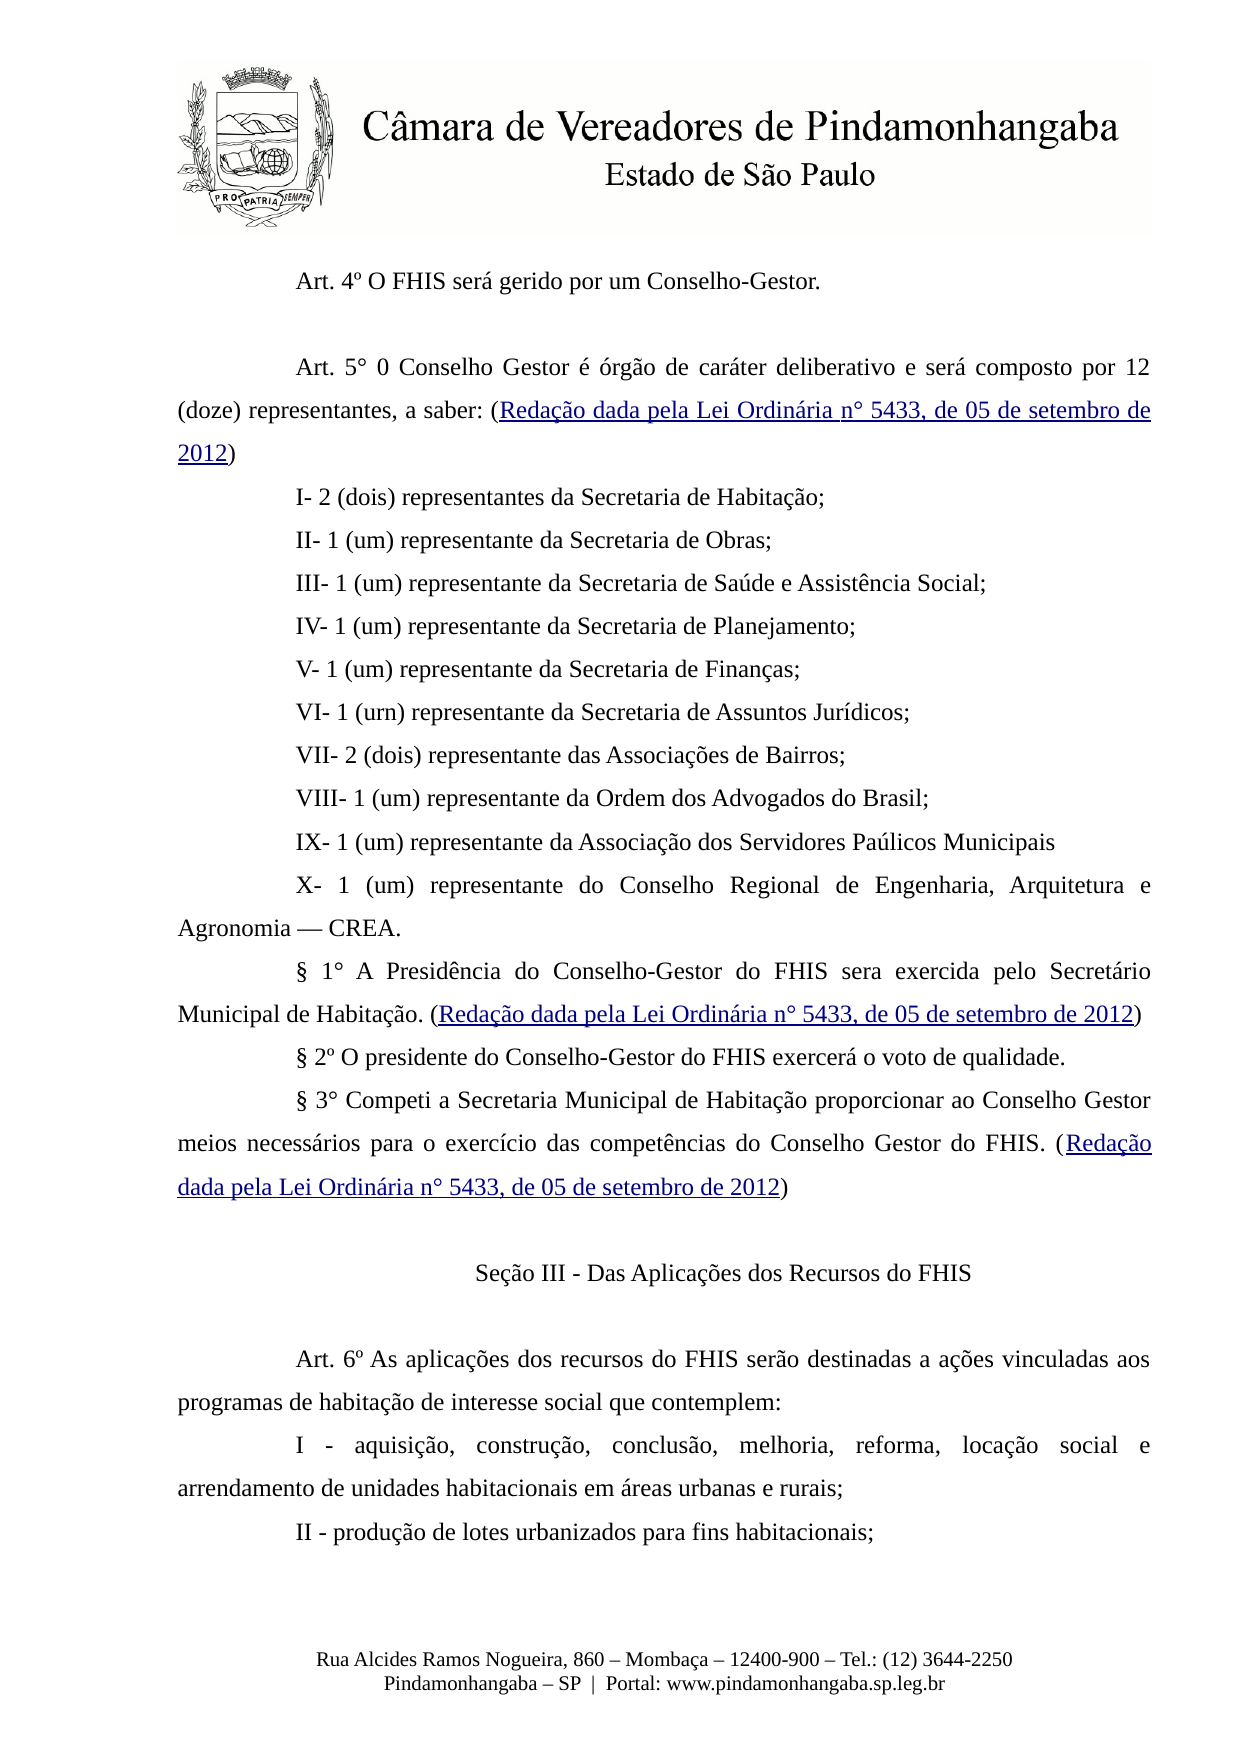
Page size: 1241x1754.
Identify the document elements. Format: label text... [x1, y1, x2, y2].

text IV- 1 (um) representante da Secretaria de Planejamento; [177, 611, 1152, 640]
text IX- 1 (um) representante da Associação dos Servidores Paúlicos Municipais [177, 827, 1152, 855]
text § 1° A Presidência do Conselho-Gestor do FHIS sera exercida pelo Secretário Municipal de Habitação. (Redação dada pela Lei Ordinária n° 5433, de 05 de setembro de 2012) [177, 956, 1152, 1028]
text X- 1 (um) representante do Conselho Regional de Engenharia, Arquitetura e Agronomia — CREA. [177, 870, 1152, 942]
text II- 1 (um) representante da Secretaria de Obras; [177, 525, 1152, 553]
text V- 1 (um) representante da Secretaria de Finanças; [177, 654, 1152, 683]
text VII- 2 (dois) representante das Associações de Bairros; [177, 740, 1152, 769]
text I- 2 (dois) representantes da Secretaria de Habitação; [177, 482, 1152, 510]
text Seção III - Das Aplicações dos Recursos do FHIS [177, 1258, 1152, 1287]
text III- 1 (um) representante da Secretaria de Saúde e Assistência Social; [177, 568, 1152, 597]
text I - aquisição, construção, conclusão, melhoria, reforma, locação social e arrendamento de unidades habitacionais em áreas urbanas e rurais; [177, 1430, 1152, 1502]
text Art. 4º O FHIS será gerido por um Conselho-Gestor. [177, 266, 1152, 295]
text VI- 1 (urn) representante da Secretaria de Assuntos Jurídicos; [177, 697, 1152, 726]
text Art. 5° 0 Conselho Gestor é órgão de caráter deliberativo e será composto por 12 (doze) representantes, a saber: (Redação dada pela Lei Ordinária n° 5433, de 05 de setembro de 2012) [177, 352, 1152, 467]
text § 3° Competi a Secretaria Municipal de Habitação proporcionar ao Conselho Gestor meios necessários para o exercício das competências do Conselho Gestor do FHIS. (Redação dada pela Lei Ordinária n° 5433, de 05 de setembro de 2012) [177, 1085, 1152, 1200]
text II - produção de lotes urbanizados para fins habitacionais; [177, 1517, 1152, 1545]
text § 2º O presidente do Conselho-Gestor do FHIS exercerá o voto de qualidade. [177, 1042, 1152, 1071]
picture [177, 59, 1152, 236]
text VIII- 1 (um) representante da Ordem dos Advogados do Brasil; [177, 783, 1152, 812]
text Art. 6º As aplicações dos recursos do FHIS serão destinadas a ações vinculadas aos programas de habitação de interesse social que contemplem: [177, 1344, 1152, 1416]
